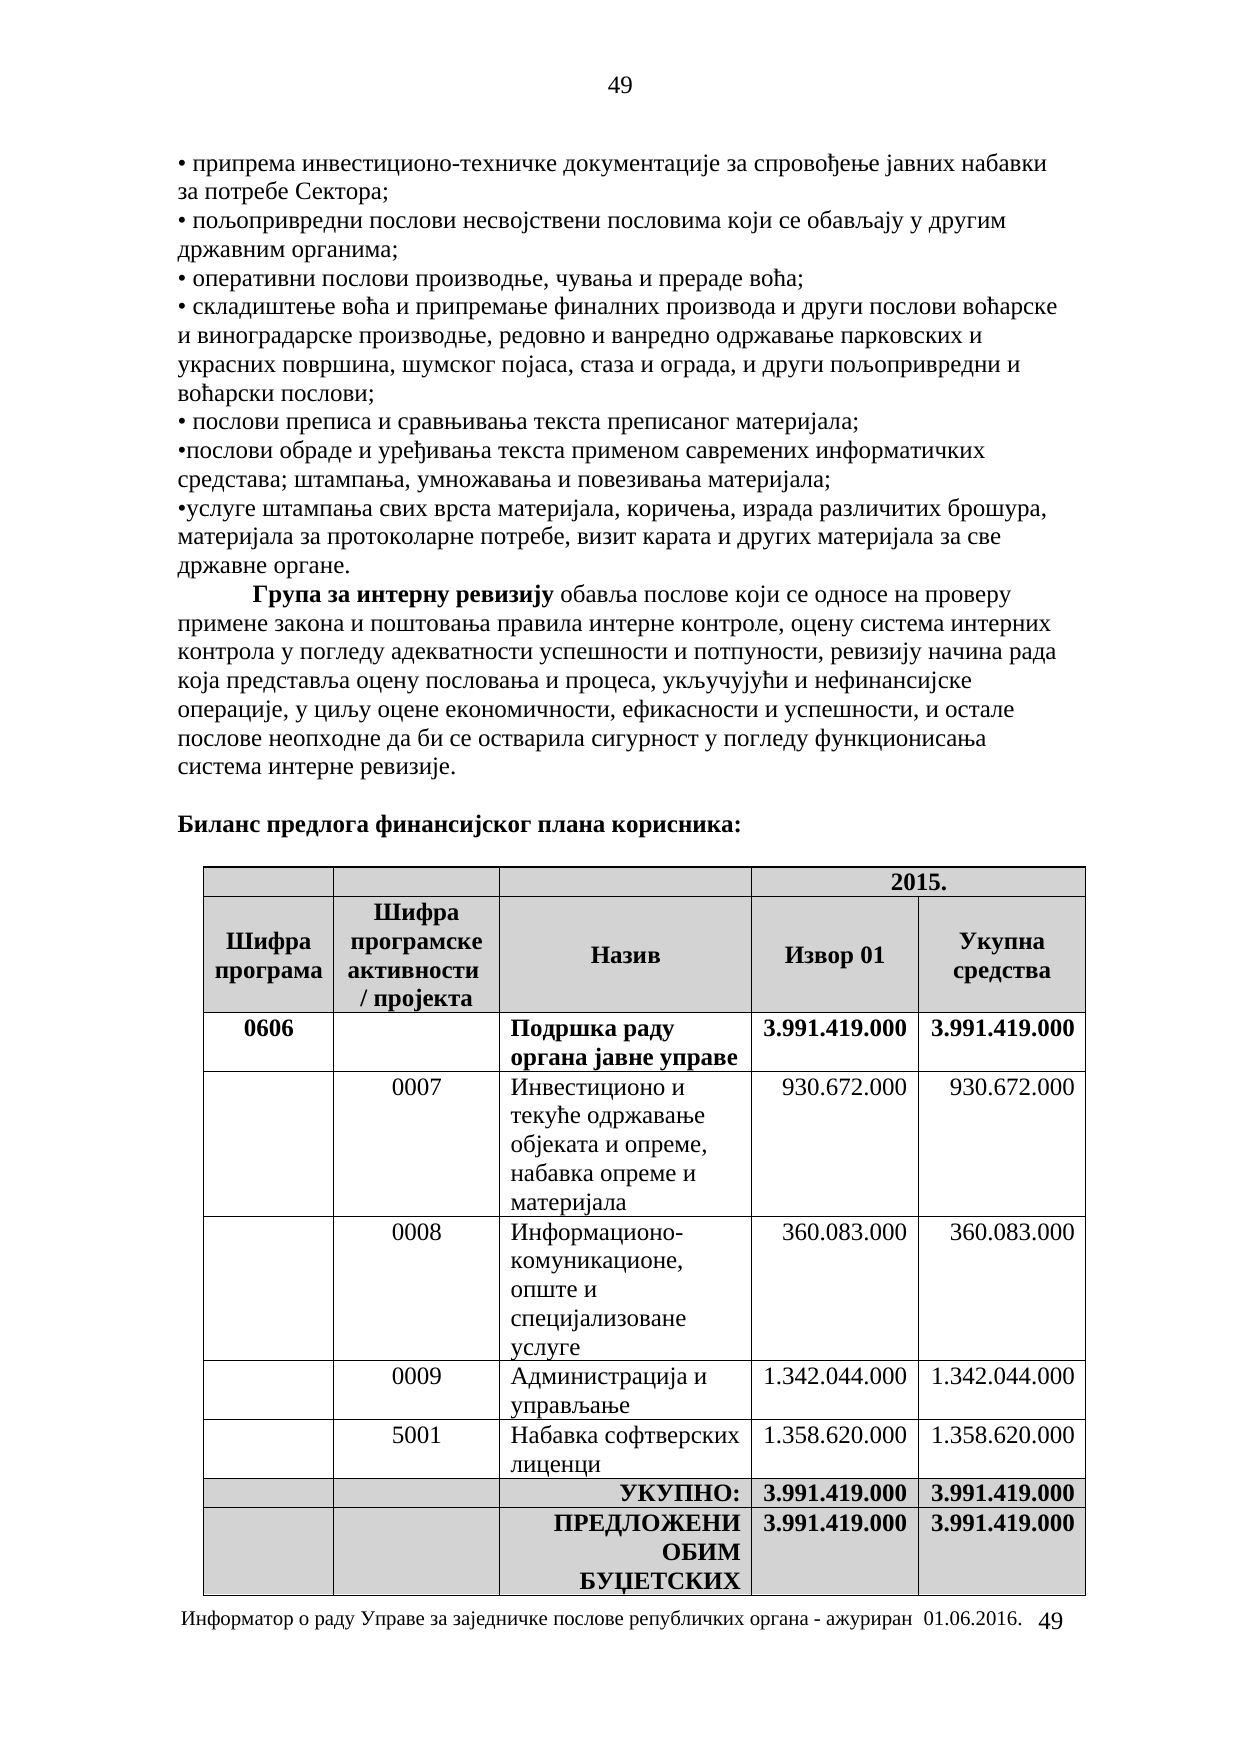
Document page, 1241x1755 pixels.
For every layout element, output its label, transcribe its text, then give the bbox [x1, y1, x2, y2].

table_cell 1.358.620.000 [919, 1420, 1085, 1477]
table_cell 930.672.000 [919, 1072, 1085, 1216]
table_cell Шифра програма [204, 897, 333, 1012]
table_header [204, 868, 333, 896]
table_cell [204, 1217, 333, 1360]
table_cell 1.342.044.000 [919, 1361, 1085, 1419]
table_cell ПРЕДЛОЖЕНИ ОБИМ БУЏЕТСКИХ [500, 1508, 751, 1594]
table_cell Набавка софтверских лиценци [500, 1420, 751, 1477]
table_cell 3.991.419.000 [752, 1013, 918, 1071]
table_cell Извор 01 [752, 897, 918, 1012]
table_cell 360.083.000 [919, 1217, 1085, 1360]
table_cell 0008 [334, 1217, 499, 1360]
table_cell 0007 [334, 1072, 499, 1216]
table_cell 5001 [334, 1420, 499, 1477]
table_cell 3.991.419.000 [919, 1479, 1085, 1507]
table_cell 3.991.419.000 [919, 1508, 1085, 1594]
table_cell 0606 [204, 1013, 333, 1071]
table_cell 1.358.620.000 [752, 1420, 918, 1477]
table_cell [334, 1479, 499, 1507]
table_cell Укупна средства [919, 897, 1085, 1012]
table_cell [204, 1361, 333, 1419]
table_cell [204, 1420, 333, 1477]
table_cell УКУПНО: [500, 1479, 751, 1507]
table_cell [204, 1508, 333, 1594]
table_header [334, 868, 499, 896]
table_cell Назив [500, 897, 751, 1012]
table_cell 3.991.419.000 [752, 1508, 918, 1594]
table_cell 930.672.000 [752, 1072, 918, 1216]
table_cell Инвестиционо и текуће одржавање објеката и oпреме, набавка опреме и материјала [500, 1072, 751, 1216]
text • припрема инвестиционо-техничке документације за спровођење јавних набавки за потребе Сектора; • пољопривредни послови несвојствени пословима који се обављају у другим државним органима; • оперативни послови производње, чувања и прераде воћа; • складиштење воћа и припремање финалних производа и други послови воћарске и виноградарске производње, редовно и ванредно одржавање парковских и украсних површина, шумског појаса, стаза и ограда, и други пољопривредни и воћарски послови; • послови преписa и сравњивањa текста преписаног материјалa; •послови обрадe и уређивањa текста применом савремених информатичких средстава; штампања, умножавања и повезивања материјала; •услуге штампања свих врста материјала, коричења, израда различитих брошура, материјала за протоколарне потребе, визит карата и других материјала за све државне органе. Група за интерну ревизију обавља послове који се односе на проверу примене закона и поштовања правила интерне контроле, оцену система интерних контрола у погледу адекватности успешности и потпуности, ревизију начина рада која представља оцену пословања и процеса, укључујући и нефинансијске операције, у циљу оцене економичности, ефикасности и успешности, и остале послове неопходне да би се остварила сигурност у погледу функционисања система интерне ревизије. Биланс предлога финансијског плана корисника: [162, 148, 1063, 838]
table_cell [204, 1072, 333, 1216]
table_cell 360.083.000 [752, 1217, 918, 1360]
table_cell Подршка раду органа јавне управе [500, 1013, 751, 1071]
table_cell 1.342.044.000 [752, 1361, 918, 1419]
table_cell Администрација и управљање [500, 1361, 751, 1419]
table_header [500, 868, 751, 896]
table_cell 3.991.419.000 [919, 1013, 1085, 1071]
table_cell [334, 1508, 499, 1594]
table_cell [204, 1479, 333, 1507]
table_cell [334, 1013, 499, 1071]
table_cell 0009 [334, 1361, 499, 1419]
table_cell 3.991.419.000 [752, 1479, 918, 1507]
table_cell Шифра програмске активности / пројекта [334, 897, 499, 1012]
table_cell Информационо-комуникационе, опште и специјализоване услуге [500, 1217, 751, 1360]
table_header 2015. [752, 868, 1085, 896]
